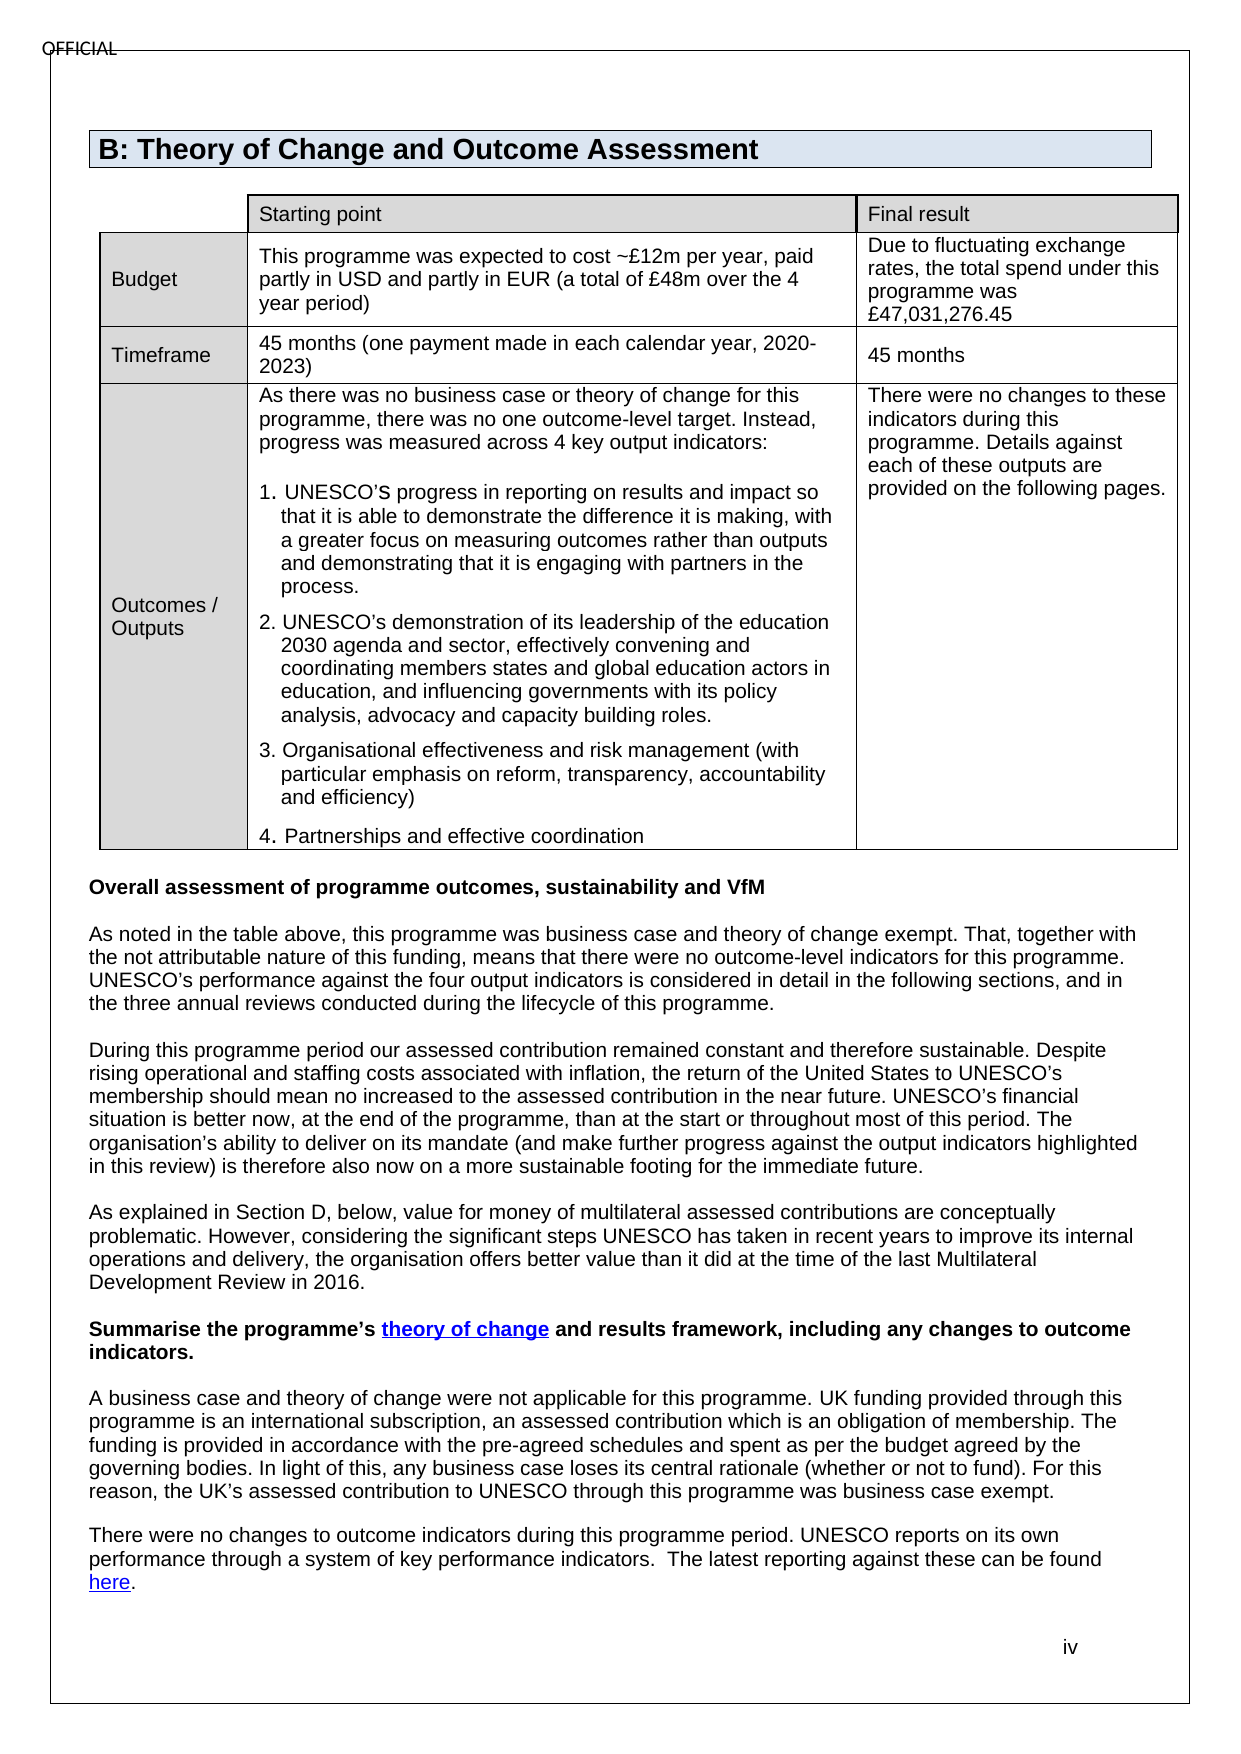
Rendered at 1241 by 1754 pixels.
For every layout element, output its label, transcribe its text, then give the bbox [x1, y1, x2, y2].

text Summarise the programme’s theory of change and results framework, including any changes to outcome indicators. [89, 1317, 1152, 1363]
text During this programme period our assessed contribution remained constant and therefore sustainable. Despite rising operational and staffing costs associated with inflation, the return of the United States to UNESCO’s membership should mean no increased to the assessed contribution in the near future. UNESCO’s financial situation is better now, at the end of the programme, than at the start or throughout most of this period. The organisation’s ability to deliver on its mandate (and make further progress against the output indicators highlighted in this review) is therefore also now on a more sustainable footing for the immediate future. [89, 1038, 1152, 1178]
text As noted in the table above, this programme was business case and theory of change exempt. That, together with the not attributable nature of this funding, means that there were no outcome-level indicators for this programme. UNESCO’s performance against the four output indicators is considered in detail in the following sections, and in the three annual reviews conducted during the lifecycle of this programme. [89, 922, 1152, 1015]
text A business case and theory of change were not applicable for this programme. UK funding provided through this programme is an international subscription, an assessed contribution which is an obligation of membership. The funding is provided in accordance with the pre-agreed schedules and spent as per the budget agreed by the governing bodies. In light of this, any business case loses its central rationale (whether or not to fund). For this reason, the UK’s assessed contribution to UNESCO through this programme was business case exempt. [89, 1387, 1152, 1503]
table_cell Timeframe [101, 327, 247, 383]
table_header Final result [858, 196, 1177, 232]
table_header Starting point [249, 196, 855, 232]
table_cell 45 months [857, 327, 1177, 383]
subtitle B: Theory of Change and Outcome Assessment [90, 131, 1151, 167]
table_cell Budget [101, 233, 247, 326]
text As explained in Section D, below, value for money of multilateral assessed contributions are conceptually problematic. However, considering the significant steps UNESCO has taken in recent years to improve its internal operations and delivery, the organisation offers better value than it did at the time of the last Multilateral Development Review in 2016. [89, 1201, 1152, 1294]
table_cell 45 months (one payment made in each calendar year, 2020-2023) [248, 327, 856, 383]
table_cell Due to fluctuating exchange rates, the total spend under this programme was £47,031,276.45 [857, 233, 1177, 326]
table_header [100, 194, 247, 232]
text Overall assessment of programme outcomes, sustainability and VfM [89, 876, 1152, 899]
table_cell Outcomes / Outputs [101, 384, 247, 849]
text There were no changes to outcome indicators during this programme period. UNESCO reports on its own performance through a system of key performance indicators. The latest reporting against these can be found here. [89, 1524, 1152, 1593]
table_cell As there was no business case or theory of change for this programme, there was no one outcome-level target. Instead, progress was measured across 4 key output indicators: 1. UNESCO’s progress in reporting on results and impact so that it is able to demonstrate the difference it is making, with a greater focus on measuring outcomes rather than outputs and demonstrating that it is engaging with partners in the process. 2. UNESCO’s demonstration of its leadership of the education 2030 agenda and sector, effectively convening and coordinating members states and global education actors in education, and influencing governments with its policy analysis, advocacy and capacity building roles. 3. Organisational effectiveness and risk management (with particular emphasis on reform, transparency, accountability and efficiency) 4. Partnerships and effective coordination [248, 384, 856, 849]
table_cell There were no changes to these indicators during this programme. Details against each of these outputs are provided on the following pages. [857, 384, 1177, 849]
table_cell This programme was expected to cost ~£12m per year, paid partly in USD and partly in EUR (a total of £48m over the 4 year period) [248, 233, 856, 326]
